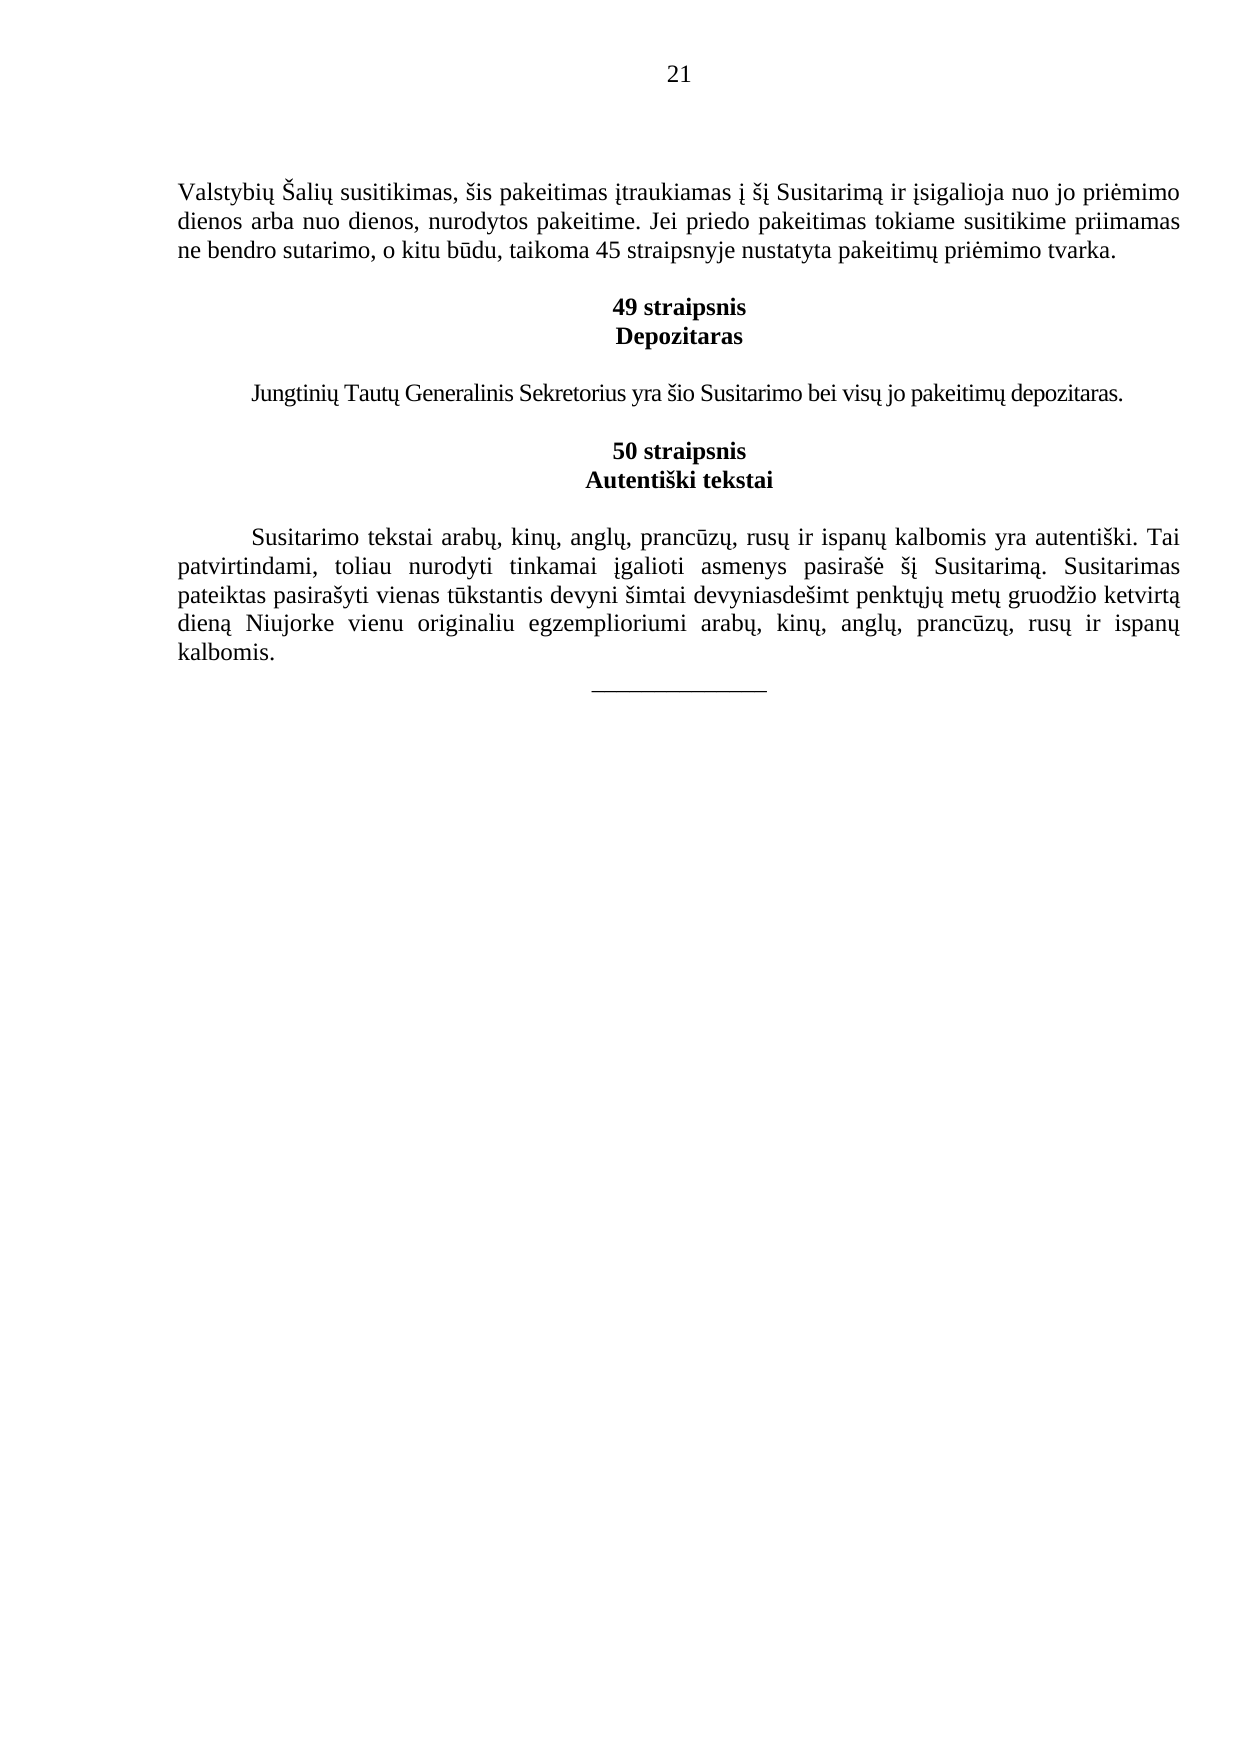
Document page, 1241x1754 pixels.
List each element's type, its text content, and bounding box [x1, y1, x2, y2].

text Valstybių Šalių susitikimas, šis pakeitimas įtraukiamas į šį Susitarimą ir įsigalioja nuo jo priėmimo dienos arba nuo dienos, nurodytos pakeitime. Jei priedo pakeitimas tokiame susitikime priimamas ne bendro sutarimo, o kitu būdu, taikoma 45 straipsnyje nustatyta pakeitimų priėmimo tvarka. [177, 177, 1181, 263]
text Depozitaras [177, 321, 1181, 350]
text ______________ [177, 666, 1181, 695]
text Susitarimo tekstai arabų, kinų, anglų, prancūzų, rusų ir ispanų kalbomis yra autentiški. Tai patvirtindami, toliau nurodyti tinkamai įgalioti asmenys pasirašė šį Susitarimą. Susitarimas pateiktas pasirašyti vienas tūkstantis devyni šimtai devyniasdešimt penktųjų metų gruodžio ketvirtą dieną Niujorke vienu originaliu egzemplioriumi arabų, kinų, anglų, prancūzų, rusų ir ispanų kalbomis. [177, 522, 1181, 666]
text 50 straipsnis [177, 436, 1181, 465]
text Jungtinių Tautų Generalinis Sekretorius yra šio Susitarimo bei visų jo pakeitimų depozitaras. [177, 378, 1181, 407]
text 49 straipsnis [177, 292, 1181, 321]
text Autentiški tekstai [177, 465, 1181, 493]
